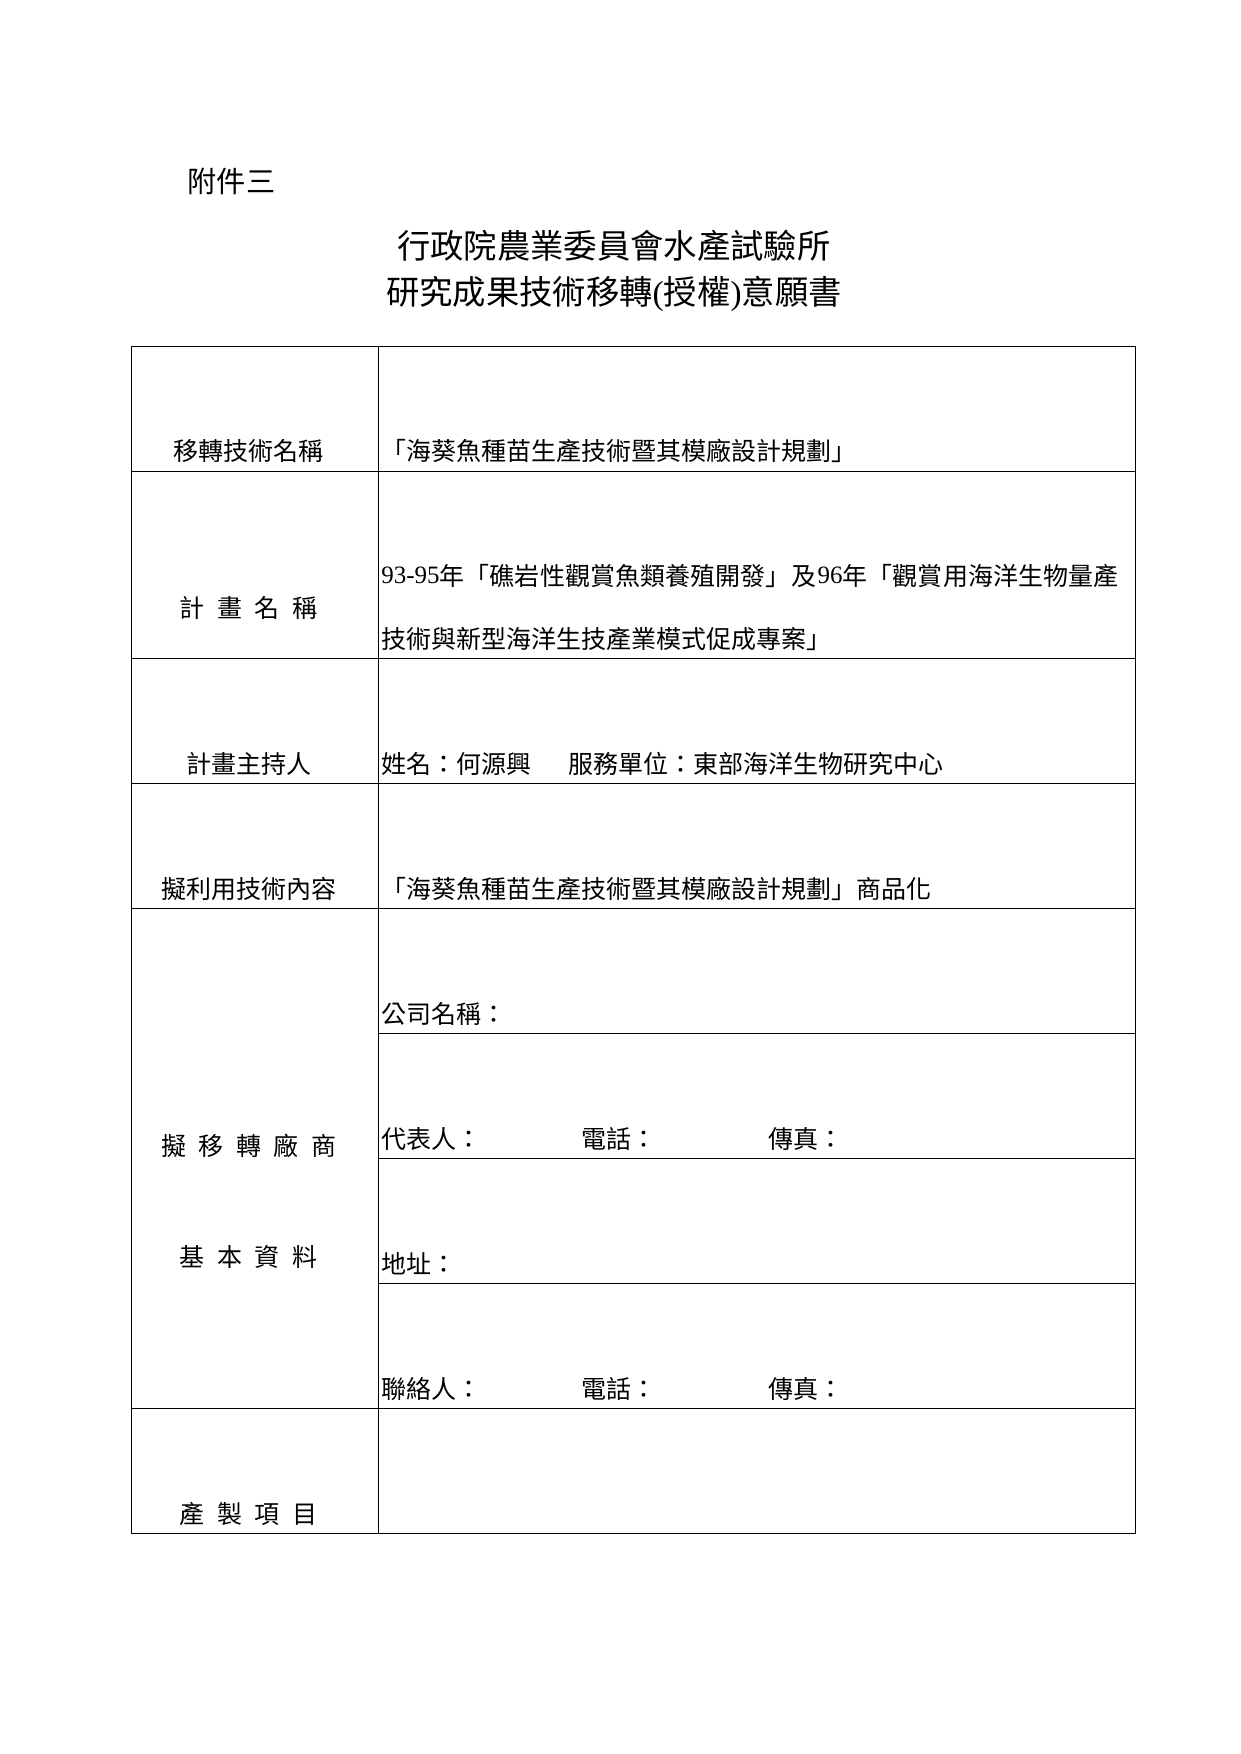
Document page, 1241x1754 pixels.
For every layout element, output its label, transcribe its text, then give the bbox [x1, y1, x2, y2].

table_header 移轉技術名稱 [132, 347, 378, 471]
table_cell 擬利用技術內容 [132, 784, 378, 908]
table_cell 計畫主持人 [132, 659, 378, 783]
text 研究成果技術移轉(授權)意願書 [187, 267, 1040, 313]
table_cell 聯絡人： 電話： 傳真： [379, 1284, 1135, 1408]
table_cell 代表人： 電話： 傳真： [379, 1034, 1135, 1158]
text 附件三 [187, 158, 1050, 201]
table_cell 「海葵魚種苗生產技術暨其模廠設計規劃」商品化 [379, 784, 1135, 908]
table_cell 地址： [379, 1159, 1135, 1283]
text 行政院農業委員會水產試驗所 [187, 222, 1040, 267]
table_cell [379, 1409, 1135, 1533]
table_cell 擬 移 轉 廠 商 基 本 資 料 [132, 909, 378, 1408]
table_cell 計 畫 名 稱 [132, 472, 378, 658]
table_cell 公司名稱： [379, 909, 1135, 1033]
table_cell 93-95年「礁岩性觀賞魚類養殖開發」及96年「觀賞用海洋生物量產技術與新型海洋生技產業模式促成專案」 [379, 472, 1135, 658]
table_cell 姓名：何源興 服務單位：東部海洋生物研究中心 [379, 659, 1135, 783]
table_cell 產 製 項 目 [132, 1409, 378, 1533]
table_header 「海葵魚種苗生產技術暨其模廠設計規劃」 [379, 347, 1135, 471]
